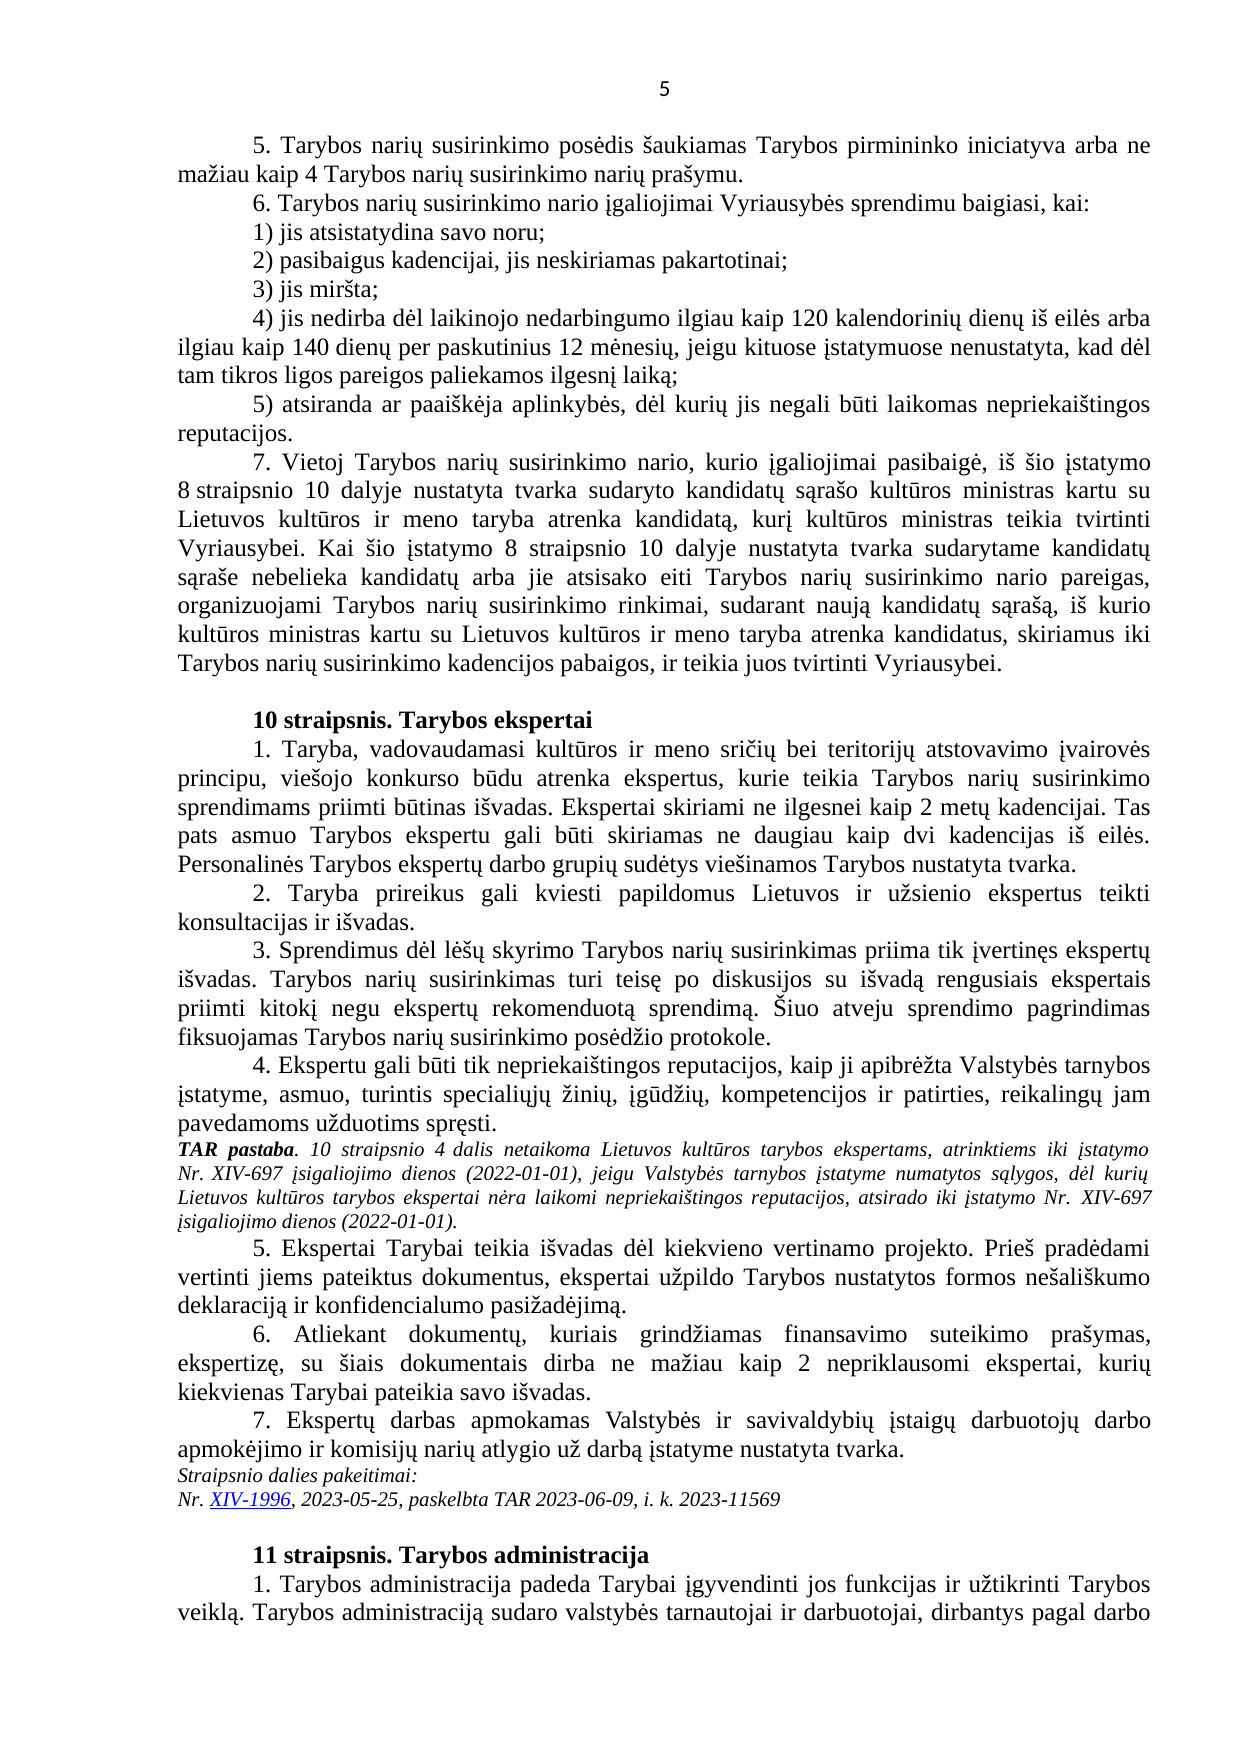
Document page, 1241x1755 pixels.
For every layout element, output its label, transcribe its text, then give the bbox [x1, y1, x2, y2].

text 6. Atliekant dokumentų, kuriais grindžiamas finansavimo suteikimo prašymas, ekspertizę, su šiais dokumentais dirba ne mažiau kaip 2 nepriklausomi ekspertai, kurių kiekvienas Tarybai pateikia savo išvadas. [177, 1319, 1152, 1406]
text TAR pastaba. 10 straipsnio 4 dalis netaikoma Lietuvos kultūros tarybos ekspertams, atrinktiems iki įstatymo Nr. XIV-697 įsigaliojimo dienos (2022-01-01), jeigu Valstybės tarnybos įstatyme numatytos sąlygos, dėl kurių Lietuvos kultūros tarybos ekspertai nėra laikomi nepriekaištingos reputacijos, atsirado iki įstatymo Nr. XIV-697 įsigaliojimo dienos (2022-01-01). [177, 1137, 1152, 1233]
text 5. Tarybos narių susirinkimo posėdis šaukiamas Tarybos pirmininko iniciatyva arba ne mažiau kaip 4 Tarybos narių susirinkimo narių prašymu. [177, 131, 1152, 188]
text 6. Tarybos narių susirinkimo nario įgaliojimai Vyriausybės sprendimu baigiasi, kai: [177, 188, 1152, 217]
text 7. Ekspertų darbas apmokamas Valstybės ir savivaldybių įstaigų darbuotojų darbo apmokėjimo ir komisijų narių atlygio už darbą įstatyme nustatyta tvarka. [177, 1406, 1152, 1463]
text 5. Ekspertai Tarybai teikia išvadas dėl kiekvieno vertinamo projekto. Prieš pradėdami vertinti jiems pateiktus dokumentus, ekspertai užpildo Tarybos nustatytos formos nešališkumo deklaraciją ir konfidencialumo pasižadėjimą. [177, 1233, 1152, 1319]
text 7. Vietoj Tarybos narių susirinkimo nario, kurio įgaliojimai pasibaigė, iš šio įstatymo 8 straipsnio 10 dalyje nustatyta tvarka sudaryto kandidatų sąrašo kultūros ministras kartu su Lietuvos kultūros ir meno taryba atrenka kandidatą, kurį kultūros ministras teikia tvirtinti Vyriausybei. Kai šio įstatymo 8 straipsnio 10 dalyje nustatyta tvarka sudarytame kandidatų sąraše nebelieka kandidatų arba jie atsisako eiti Tarybos narių susirinkimo nario pareigas, organizuojami Tarybos narių susirinkimo rinkimai, sudarant naują kandidatų sąrašą, iš kurio kultūros ministras kartu su Lietuvos kultūros ir meno taryba atrenka kandidatus, skiriamus iki Tarybos narių susirinkimo kadencijos pabaigos, ir teikia juos tvirtinti Vyriausybei. [177, 447, 1152, 677]
text 3) jis miršta; [177, 274, 1152, 303]
text 5) atsiranda ar paaiškėja aplinkybės, dėl kurių jis negali būti laikomas nepriekaištingos reputacijos. [177, 389, 1152, 447]
text 11 straipsnis. Tarybos administracija [177, 1540, 1152, 1569]
text 2. Taryba prireikus gali kviesti papildomus Lietuvos ir užsienio ekspertus teikti konsultacijas ir išvadas. [177, 878, 1152, 936]
text 1. Tarybos administracija padeda Tarybai įgyvendinti jos funkcijas ir užtikrinti Tarybos veiklą. Tarybos administraciją sudaro valstybės tarnautojai ir darbuotojai, dirbantys pagal darbo [177, 1569, 1152, 1626]
text 10 straipsnis. Tarybos ekspertai [177, 706, 1152, 734]
text 3. Sprendimus dėl lėšų skyrimo Tarybos narių susirinkimas priima tik įvertinęs ekspertų išvadas. Tarybos narių susirinkimas turi teisę po diskusijos su išvadą rengusiais ekspertais priimti kitokį negu ekspertų rekomenduotą sprendimą. Šiuo atveju sprendimo pagrindimas fiksuojamas Tarybos narių susirinkimo posėdžio protokole. [177, 936, 1152, 1051]
text Nr. XIV-1996, 2023-05-25, paskelbta TAR 2023-06-09, i. k. 2023-11569 [177, 1487, 1152, 1511]
text 4. Ekspertu gali būti tik nepriekaištingos reputacijos, kaip ji apibrėžta Valstybės tarnybos įstatyme, asmuo, turintis specialiųjų žinių, įgūdžių, kompetencijos ir patirties, reikalingų jam pavedamoms užduotims spręsti. [177, 1051, 1152, 1137]
text 1) jis atsistatydina savo noru; [177, 217, 1152, 246]
text 2) pasibaigus kadencijai, jis neskiriamas pakartotinai; [177, 246, 1152, 274]
text Straipsnio dalies pakeitimai: [177, 1463, 1152, 1487]
text 1. Taryba, vadovaudamasi kultūros ir meno sričių bei teritorijų atstovavimo įvairovės principu, viešojo konkurso būdu atrenka ekspertus, kurie teikia Tarybos narių susirinkimo sprendimams priimti būtinas išvadas. Ekspertai skiriami ne ilgesnei kaip 2 metų kadencijai. Tas pats asmuo Tarybos ekspertu gali būti skiriamas ne daugiau kaip dvi kadencijas iš eilės. Personalinės Tarybos ekspertų darbo grupių sudėtys viešinamos Tarybos nustatyta tvarka. [177, 734, 1152, 878]
text 4) jis nedirba dėl laikinojo nedarbingumo ilgiau kaip 120 kalendorinių dienų iš eilės arba ilgiau kaip 140 dienų per paskutinius 12 mėnesių, jeigu kituose įstatymuose nenustatyta, kad dėl tam tikros ligos pareigos paliekamos ilgesnį laiką; [177, 303, 1152, 389]
